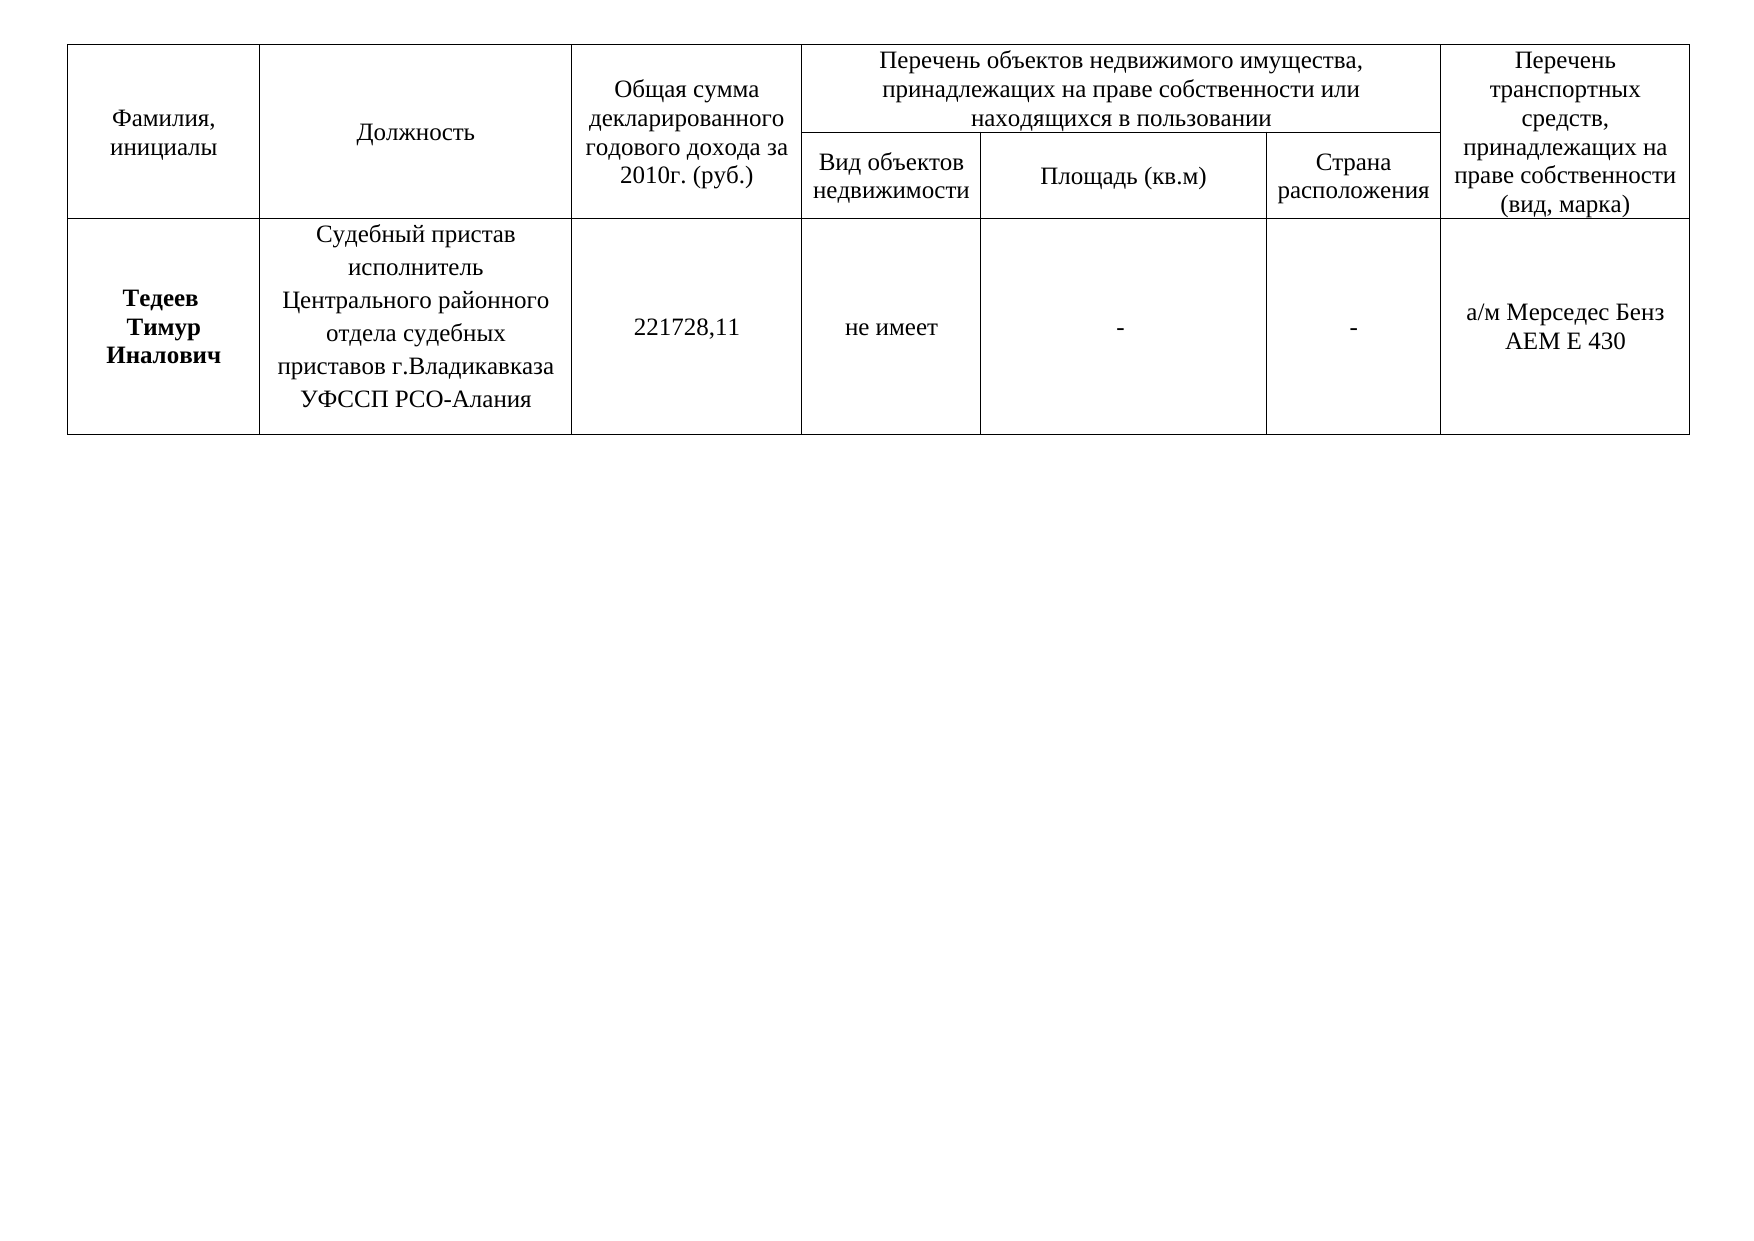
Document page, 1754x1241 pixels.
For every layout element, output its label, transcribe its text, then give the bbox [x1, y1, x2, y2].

table_header Общая сумма декларированного годового дохода за 2010г. (руб.) [572, 45, 801, 218]
table_cell Вид объектов недвижимости [802, 133, 980, 218]
table_cell - [1267, 219, 1440, 434]
table_cell Страна расположения [1267, 133, 1440, 218]
table_header Фамилия, инициалы [68, 45, 259, 218]
table_cell Судебный пристав исполнитель Центрального районного отдела судебных приставов г.Владикавказа УФССП РСО-Алания [260, 219, 571, 434]
table_header Должность [260, 45, 571, 218]
table_cell а/м мерседес Бенз АЕМ Е 430 [1441, 219, 1689, 434]
table_header Перечень объектов недвижимого имущества, принадлежащих на праве собственности или находящихся в пользовании [802, 45, 1440, 132]
table_cell не имеет [802, 219, 980, 434]
table_header Перечень транспортных средств, принадлежащих на праве собственности (вид, марка) [1441, 45, 1689, 218]
table_cell 221728,11 [572, 219, 801, 434]
table_cell - [981, 219, 1266, 434]
table_cell Тедеев Тимур Иналович [68, 219, 259, 434]
table_cell Площадь (кв.м) [981, 133, 1266, 218]
